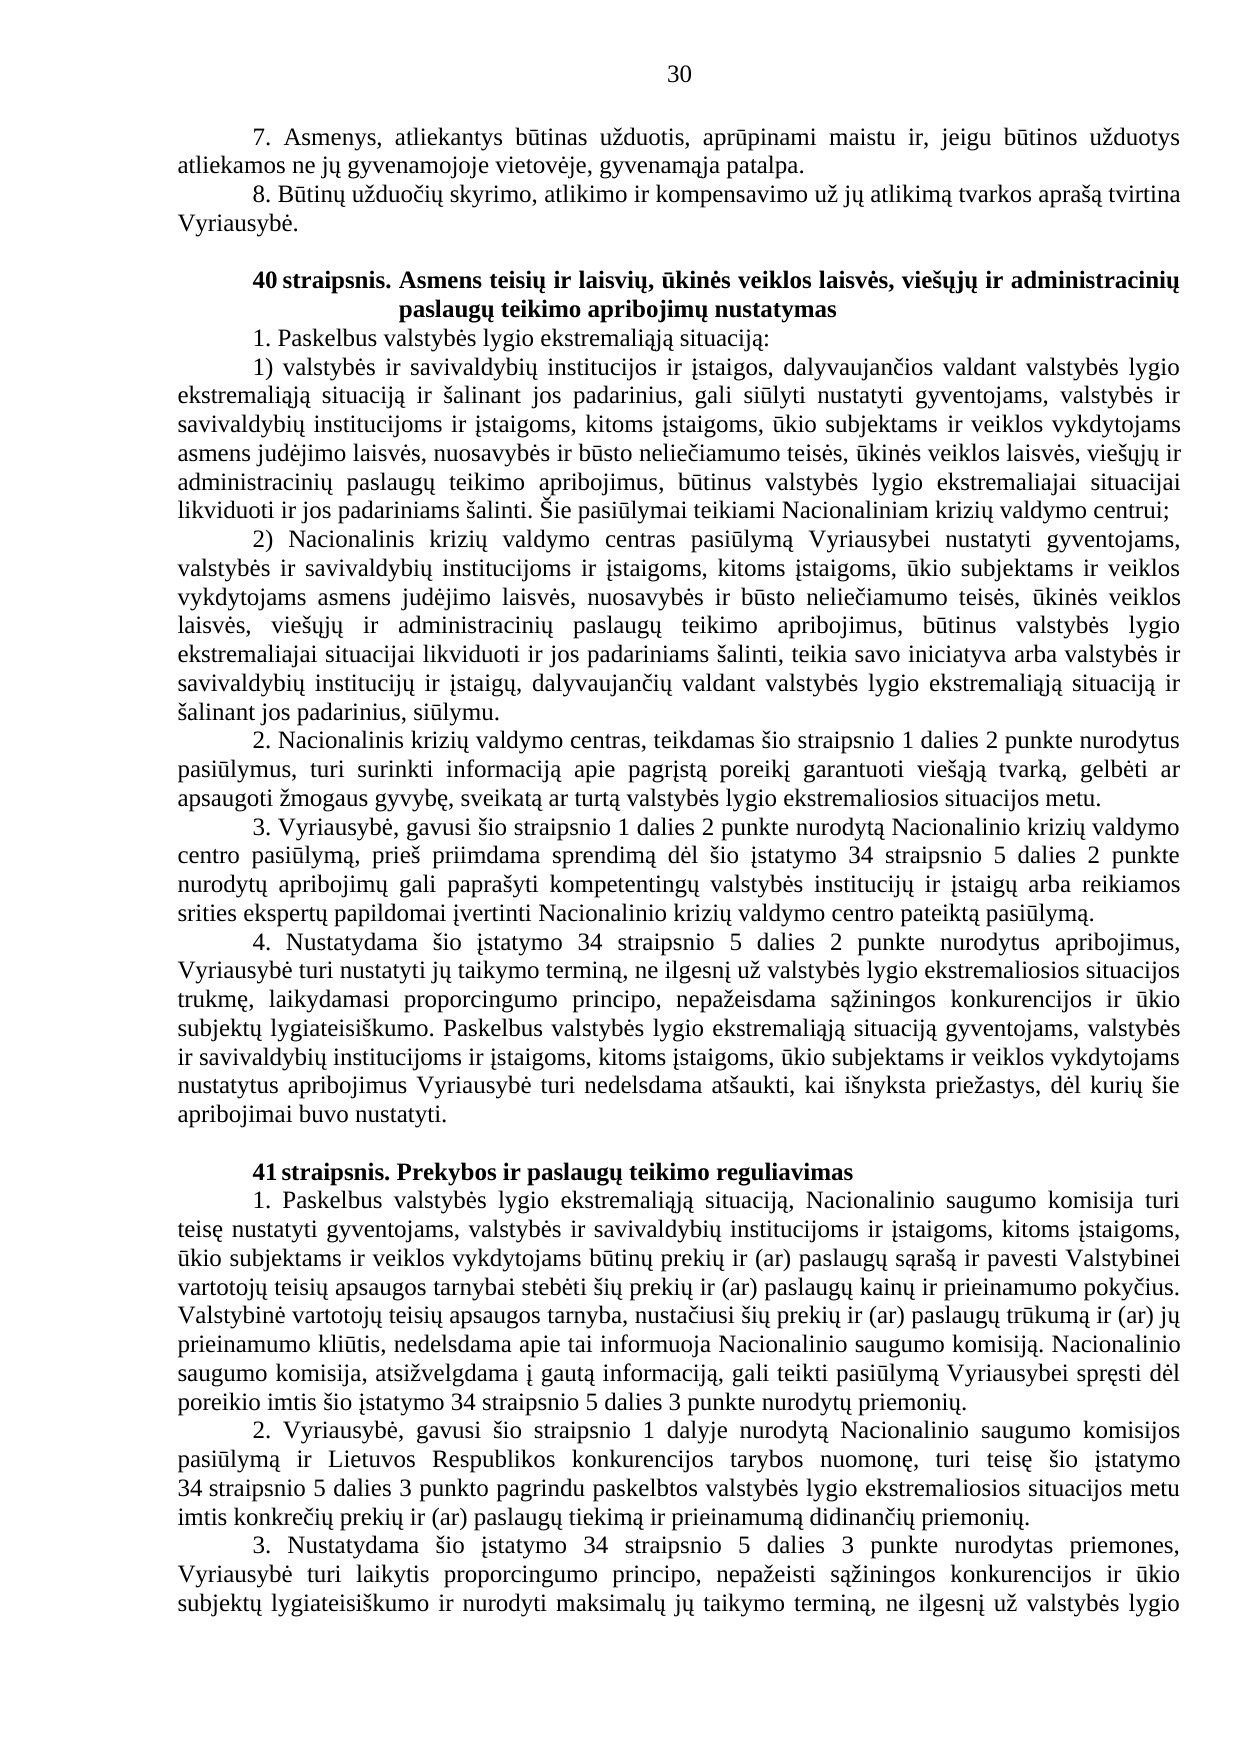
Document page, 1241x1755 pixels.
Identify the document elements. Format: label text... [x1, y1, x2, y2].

text 41 straipsnis. Prekybos ir paslaugų teikimo reguliavimas [252, 1157, 1181, 1186]
text 1. Paskelbus valstybės lygio ekstremaliąją situaciją, Nacionalinio saugumo komisija turi teisę nustatyti gyventojams, valstybės ir savivaldybių institucijoms ir įstaigoms, kitoms įstaigoms, ūkio subjektams ir veiklos vykdytojams būtinų prekių ir (ar) paslaugų sąrašą ir pavesti Valstybinei vartotojų teisių apsaugos tarnybai stebėti šių prekių ir (ar) paslaugų kainų ir prieinamumo pokyčius. Valstybinė vartotojų teisių apsaugos tarnyba, nustačiusi šių prekių ir (ar) paslaugų trūkumą ir (ar) jų prieinamumo kliūtis, nedelsdama apie tai informuoja Nacionalinio saugumo komisiją. Nacionalinio saugumo komisija, atsižvelgdama į gautą informaciją, gali teikti pasiūlymą Vyriausybei spręsti dėl poreikio imtis šio įstatymo 34 straipsnio 5 dalies 3 punkte nurodytų priemonių. [177, 1186, 1181, 1416]
text 7. Asmenys, atliekantys būtinas užduotis, aprūpinami maistu ir, jeigu būtinos užduotys atliekamos ne jų gyvenamojoje vietovėje, gyvenamąja patalpa. [177, 122, 1181, 179]
text 2. Nacionalinis krizių valdymo centras, teikdamas šio straipsnio 1 dalies 2 punkte nurodytus pasiūlymus, turi surinkti informaciją apie pagrįstą poreikį garantuoti viešąją tvarką, gelbėti ar apsaugoti žmogaus gyvybę, sveikatą ar turtą valstybės lygio ekstremaliosios situacijos metu. [177, 726, 1181, 812]
text 1) valstybės ir savivaldybių institucijos ir įstaigos, dalyvaujančios valdant valstybės lygio ekstremaliąją situaciją ir šalinant jos padarinius, gali siūlyti nustatyti gyventojams, valstybės ir savivaldybių institucijoms ir įstaigoms, kitoms įstaigoms, ūkio subjektams ir veiklos vykdytojams asmens judėjimo laisvės, nuosavybės ir būsto neliečiamumo teisės, ūkinės veiklos laisvės, viešųjų ir administracinių paslaugų teikimo apribojimus, būtinus valstybės lygio ekstremaliajai situacijai likviduoti ir jos padariniams šalinti. Šie pasiūlymai teikiami Nacionaliniam krizių valdymo centrui; [177, 352, 1181, 524]
text 1. Paskelbus valstybės lygio ekstremaliąją situaciją: [177, 323, 1181, 352]
text 3. Nustatydama šio įstatymo 34 straipsnio 5 dalies 3 punkte nurodytas priemones, Vyriausybė turi laikytis proporcingumo principo, nepažeisti sąžiningos konkurencijos ir ūkio subjektų lygiateisiškumo ir nurodyti maksimalų jų taikymo terminą, ne ilgesnį už valstybės lygio [177, 1531, 1181, 1617]
text 2) Nacionalinis krizių valdymo centras pasiūlymą Vyriausybei nustatyti gyventojams, valstybės ir savivaldybių institucijoms ir įstaigoms, kitoms įstaigoms, ūkio subjektams ir veiklos vykdytojams asmens judėjimo laisvės, nuosavybės ir būsto neliečiamumo teisės, ūkinės veiklos laisvės, viešųjų ir administracinių paslaugų teikimo apribojimus, būtinus valstybės lygio ekstremaliajai situacijai likviduoti ir jos padariniams šalinti, teikia savo iniciatyva arba valstybės ir savivaldybių institucijų ir įstaigų, dalyvaujančių valdant valstybės lygio ekstremaliąją situaciją ir šalinant jos padarinius, siūlymu. [177, 524, 1181, 726]
text 2. Vyriausybė, gavusi šio straipsnio 1 dalyje nurodytą Nacionalinio saugumo komisijos pasiūlymą ir Lietuvos Respublikos konkurencijos tarybos nuomonę, turi teisę šio įstatymo 34 straipsnio 5 dalies 3 punkto pagrindu paskelbtos valstybės lygio ekstremaliosios situacijos metu imtis konkrečių prekių ir (ar) paslaugų tiekimą ir prieinamumą didinančių priemonių. [177, 1416, 1181, 1531]
text 3. Vyriausybė, gavusi šio straipsnio 1 dalies 2 punkte nurodytą Nacionalinio krizių valdymo centro pasiūlymą, prieš priimdama sprendimą dėl šio įstatymo 34 straipsnio 5 dalies 2 punkte nurodytų apribojimų gali paprašyti kompetentingų valstybės institucijų ir įstaigų arba reikiamos srities ekspertų papildomai įvertinti Nacionalinio krizių valdymo centro pateiktą pasiūlymą. [177, 812, 1181, 927]
text 40 straipsnis. Asmens teisių ir laisvių, ūkinės veiklos laisvės, viešųjų ir administracinių paslaugų teikimo apribojimų nustatymas [252, 266, 1181, 323]
text 4. Nustatydama šio įstatymo 34 straipsnio 5 dalies 2 punkte nurodytus apribojimus, Vyriausybė turi nustatyti jų taikymo terminą, ne ilgesnį už valstybės lygio ekstremaliosios situacijos trukmę, laikydamasi proporcingumo principo, nepažeisdama sąžiningos konkurencijos ir ūkio subjektų lygiateisiškumo. Paskelbus valstybės lygio ekstremaliąją situaciją gyventojams, valstybės ir savivaldybių institucijoms ir įstaigoms, kitoms įstaigoms, ūkio subjektams ir veiklos vykdytojams nustatytus apribojimus Vyriausybė turi nedelsdama atšaukti, kai išnyksta priežastys, dėl kurių šie apribojimai buvo nustatyti. [177, 927, 1181, 1128]
text 8. Būtinų užduočių skyrimo, atlikimo ir kompensavimo už jų atlikimą tvarkos aprašą tvirtina Vyriausybė. [177, 179, 1181, 237]
